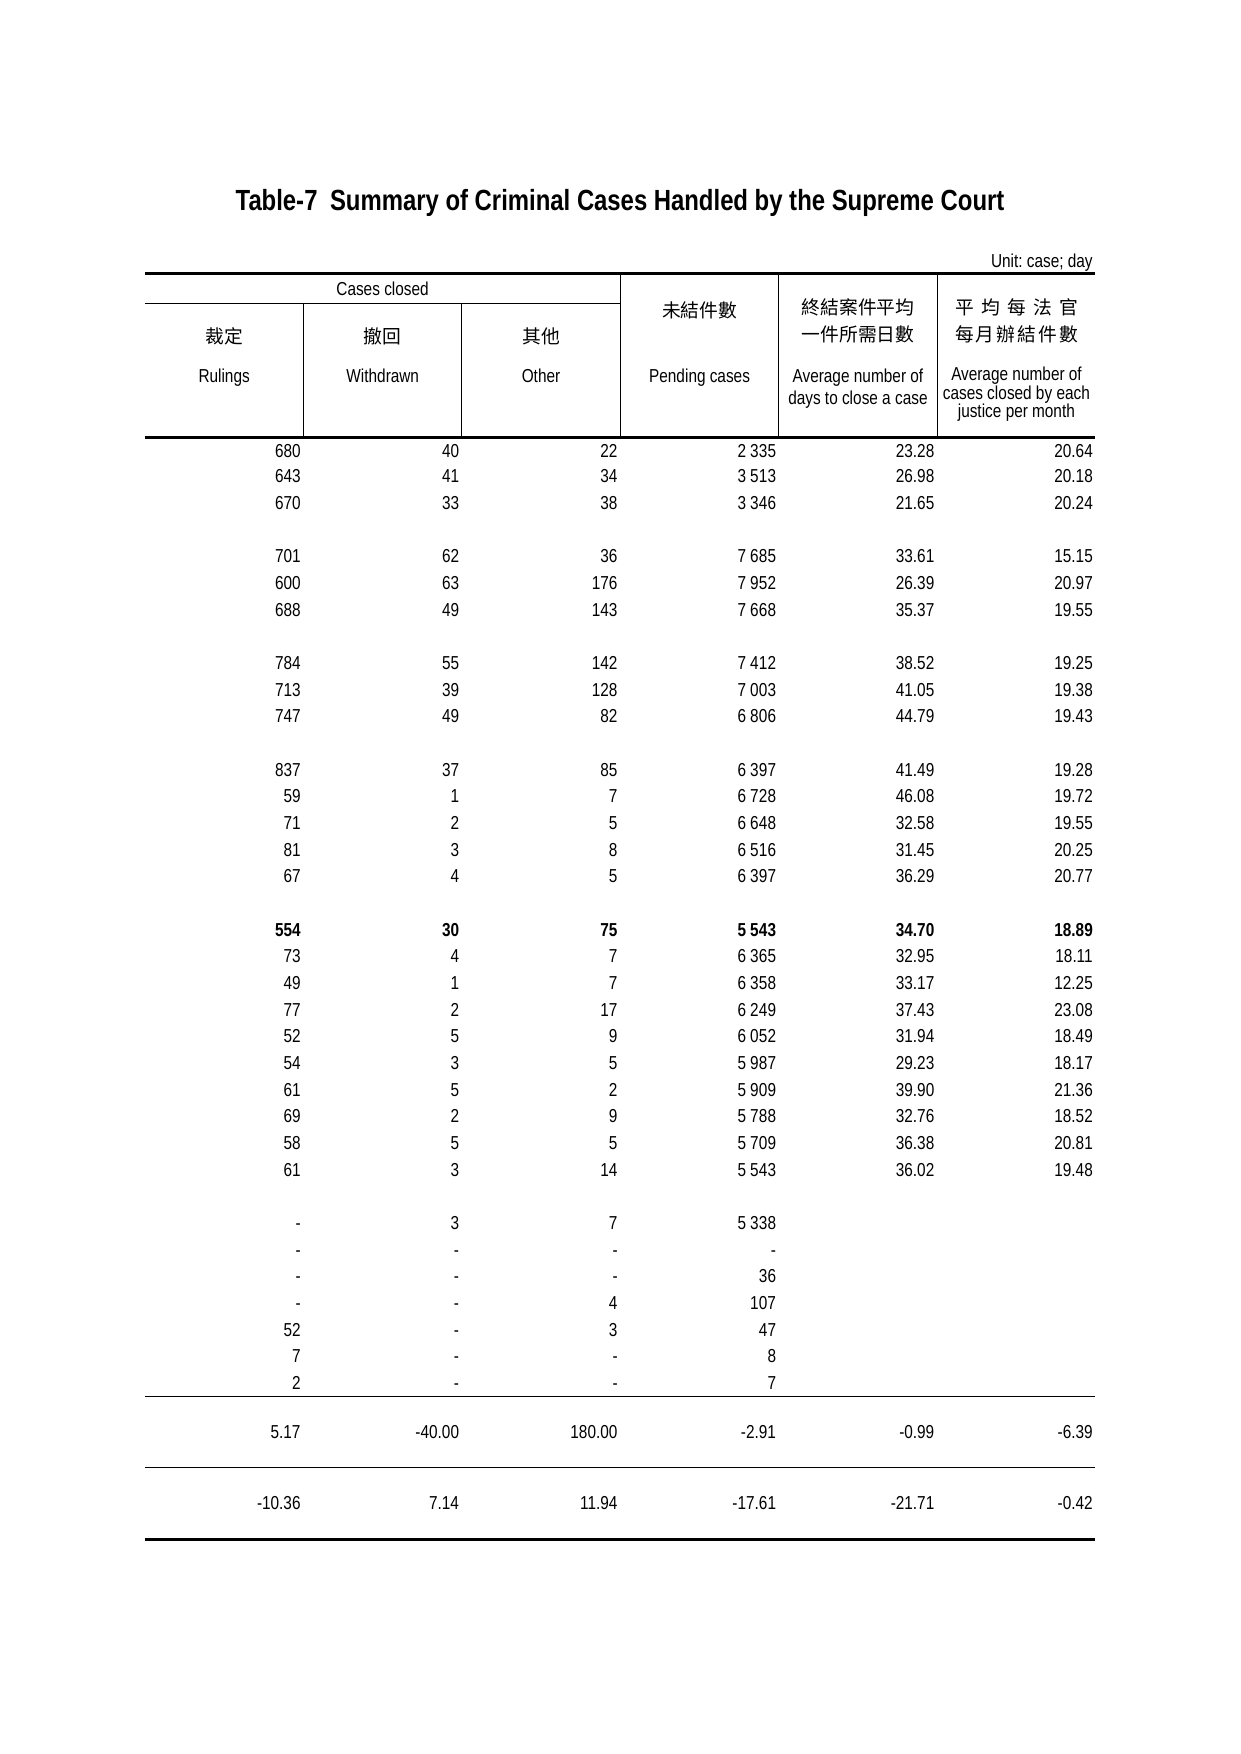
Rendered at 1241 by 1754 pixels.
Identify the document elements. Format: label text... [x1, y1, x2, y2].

table_cell 30 [303, 916, 462, 943]
table_cell 7 [462, 943, 620, 969]
table_cell 34 [462, 463, 620, 489]
table_cell [779, 1316, 937, 1343]
table_cell 680 [145, 439, 303, 463]
table_cell [779, 1236, 937, 1263]
table_cell 2 [303, 996, 462, 1023]
table_cell 11.94 [462, 1468, 620, 1538]
table_cell 688 [145, 596, 303, 623]
table_cell [303, 623, 462, 649]
table_cell 6 358 [620, 970, 778, 996]
table_cell 4 [462, 1290, 620, 1316]
table_cell 15.15 [937, 543, 1095, 569]
table_cell 6 728 [620, 783, 778, 809]
table_cell 643 [145, 463, 303, 489]
table_cell [620, 623, 778, 649]
table_cell - [303, 1343, 462, 1369]
table_cell 2 335 [620, 439, 778, 463]
table_header 未結件數 [621, 275, 778, 365]
table_cell [145, 730, 303, 756]
table_cell 29.23 [779, 1050, 937, 1076]
table_cell -21.71 [779, 1468, 937, 1538]
table_cell - [145, 1263, 303, 1289]
table_cell [937, 1290, 1095, 1316]
table_cell 37 [303, 756, 462, 783]
table_cell 41 [303, 463, 462, 489]
table_cell - [303, 1316, 462, 1343]
table_cell 7 [620, 1370, 778, 1396]
table_cell 5 909 [620, 1076, 778, 1103]
table_cell 38 [462, 490, 620, 516]
table_cell [779, 1183, 937, 1209]
table_cell [937, 516, 1095, 543]
table_cell 6 397 [620, 863, 778, 889]
table_cell 4 [303, 863, 462, 889]
table_cell 7 668 [620, 596, 778, 623]
table_cell [145, 890, 303, 916]
table_cell [779, 890, 937, 916]
table_cell [145, 1183, 303, 1209]
table_cell 17 [462, 996, 620, 1023]
table_cell [779, 516, 937, 543]
table_cell 5 [303, 1023, 462, 1049]
table_cell [937, 1210, 1095, 1236]
table_cell 18.49 [937, 1023, 1095, 1049]
table_header 終結案件平均一件所需日數 [779, 275, 937, 365]
table_cell 2 [462, 1076, 620, 1103]
table_cell 67 [145, 863, 303, 889]
table_cell 31.94 [779, 1023, 937, 1049]
table_cell 19.55 [937, 810, 1095, 836]
table_cell [779, 1263, 937, 1289]
table_cell 21.65 [779, 490, 937, 516]
table_cell 19.25 [937, 650, 1095, 676]
table_cell 69 [145, 1103, 303, 1129]
table_cell 55 [303, 650, 462, 676]
table_cell 5 [462, 810, 620, 836]
table_cell 107 [620, 1290, 778, 1316]
table_cell 49 [303, 703, 462, 729]
table_cell -10.36 [145, 1468, 303, 1538]
table_cell 670 [145, 490, 303, 516]
table_cell [620, 1183, 778, 1209]
table_cell 4 [303, 943, 462, 969]
table_cell [779, 1370, 937, 1396]
table_cell 52 [145, 1023, 303, 1049]
table_cell [779, 730, 937, 756]
table_cell [462, 516, 620, 543]
table_cell 180.00 [462, 1397, 620, 1467]
table_cell Pending cases [621, 365, 778, 436]
table_header Cases closed [145, 275, 620, 303]
table_cell 44.79 [779, 703, 937, 729]
table_cell 7 412 [620, 650, 778, 676]
table_cell 34.70 [779, 916, 937, 943]
table_cell 19.72 [937, 783, 1095, 809]
table_cell 3 [303, 836, 462, 863]
table_cell [145, 623, 303, 649]
table_cell [779, 623, 937, 649]
table_cell - [303, 1236, 462, 1263]
table_cell 9 [462, 1023, 620, 1049]
table_cell - [462, 1236, 620, 1263]
table_cell 6 052 [620, 1023, 778, 1049]
table_cell 26.39 [779, 570, 937, 596]
table_cell 5 543 [620, 1156, 778, 1183]
table_cell 撤回 [304, 304, 461, 365]
table_cell 6 249 [620, 996, 778, 1023]
table_cell [462, 623, 620, 649]
table_cell - [462, 1343, 620, 1369]
table_cell 36 [462, 543, 620, 569]
table_cell 7 685 [620, 543, 778, 569]
table_cell -0.99 [779, 1397, 937, 1467]
table_cell 19.28 [937, 756, 1095, 783]
table_cell 63 [303, 570, 462, 596]
table_cell 41.05 [779, 676, 937, 703]
table_cell 7 [462, 783, 620, 809]
table_cell [620, 730, 778, 756]
table_cell 8 [462, 836, 620, 863]
table_cell 5 788 [620, 1103, 778, 1129]
table_cell 59 [145, 783, 303, 809]
table_cell [303, 516, 462, 543]
table_cell Withdrawn [304, 365, 461, 436]
table_cell 23.28 [779, 439, 937, 463]
table_cell 747 [145, 703, 303, 729]
table_cell 713 [145, 676, 303, 703]
table_cell 7.14 [303, 1468, 462, 1538]
table_cell 784 [145, 650, 303, 676]
table_cell 58 [145, 1130, 303, 1156]
text Table-7 Summary of Criminal Cases Handled by the Supreme Court [154, 183, 1087, 217]
table_cell 7 [462, 970, 620, 996]
table_cell 33.61 [779, 543, 937, 569]
table_cell Other [462, 365, 620, 436]
table_cell 5.17 [145, 1397, 303, 1467]
table_cell - [462, 1263, 620, 1289]
table_cell 18.89 [937, 916, 1095, 943]
table_cell 600 [145, 570, 303, 596]
table_cell 7 952 [620, 570, 778, 596]
table_cell 3 [303, 1156, 462, 1183]
table_cell 其他 [462, 304, 620, 365]
table_cell 62 [303, 543, 462, 569]
table_cell 22 [462, 439, 620, 463]
table_cell 20.64 [937, 439, 1095, 463]
table_cell 75 [462, 916, 620, 943]
table_cell 20.24 [937, 490, 1095, 516]
table_cell [937, 1236, 1095, 1263]
table_cell Average number of cases closed by each justice per month [938, 365, 1095, 436]
table_cell 2 [145, 1370, 303, 1396]
table_cell 49 [145, 970, 303, 996]
table_cell [937, 623, 1095, 649]
table_cell [462, 1183, 620, 1209]
table_cell - [303, 1290, 462, 1316]
table_cell 21.36 [937, 1076, 1095, 1103]
table_cell 837 [145, 756, 303, 783]
table_cell 3 346 [620, 490, 778, 516]
table_cell 82 [462, 703, 620, 729]
table_cell 3 [462, 1316, 620, 1343]
table_cell 18.11 [937, 943, 1095, 969]
table_cell [303, 730, 462, 756]
table_cell 23.08 [937, 996, 1095, 1023]
table_cell [303, 890, 462, 916]
table_cell 20.25 [937, 836, 1095, 863]
table_cell 143 [462, 596, 620, 623]
table_cell 5 [462, 1050, 620, 1076]
table_cell 47 [620, 1316, 778, 1343]
table_cell -40.00 [303, 1397, 462, 1467]
table_cell Average number of days to close a case [779, 365, 937, 436]
table_cell 5 [303, 1130, 462, 1156]
table_cell [620, 516, 778, 543]
table_cell 33.17 [779, 970, 937, 996]
text Unit: case; day [148, 250, 1092, 272]
table_cell 20.77 [937, 863, 1095, 889]
table_cell 32.58 [779, 810, 937, 836]
table_cell - [145, 1210, 303, 1236]
table_cell 19.48 [937, 1156, 1095, 1183]
table_cell 18.52 [937, 1103, 1095, 1129]
table_cell 77 [145, 996, 303, 1023]
table_cell 701 [145, 543, 303, 569]
table_cell [779, 1210, 937, 1236]
table_cell 7 [145, 1343, 303, 1369]
table_cell -0.42 [937, 1468, 1095, 1538]
table_cell - [462, 1370, 620, 1396]
table_cell [937, 730, 1095, 756]
table_cell 6 397 [620, 756, 778, 783]
table_cell 554 [145, 916, 303, 943]
table_cell 5 [462, 863, 620, 889]
table_cell [937, 1263, 1095, 1289]
table_cell 36.02 [779, 1156, 937, 1183]
table_cell 19.55 [937, 596, 1095, 623]
table_cell [779, 1290, 937, 1316]
table_cell 8 [620, 1343, 778, 1369]
table_cell 19.38 [937, 676, 1095, 703]
table_cell 5 [462, 1130, 620, 1156]
table_cell 5 543 [620, 916, 778, 943]
table_cell - [145, 1236, 303, 1263]
table_cell 6 648 [620, 810, 778, 836]
table_cell 1 [303, 783, 462, 809]
table_cell -17.61 [620, 1468, 778, 1538]
table_cell 20.81 [937, 1130, 1095, 1156]
table_cell 5 [303, 1076, 462, 1103]
table_cell 81 [145, 836, 303, 863]
table_cell 3 [303, 1210, 462, 1236]
table_cell 36.38 [779, 1130, 937, 1156]
table_cell 14 [462, 1156, 620, 1183]
table_cell [937, 1343, 1095, 1369]
table_cell 18.17 [937, 1050, 1095, 1076]
table_cell [937, 1183, 1095, 1209]
table_cell 176 [462, 570, 620, 596]
table_cell 32.76 [779, 1103, 937, 1129]
table_cell 85 [462, 756, 620, 783]
table_cell - [145, 1290, 303, 1316]
table_cell [779, 1343, 937, 1369]
table_cell 35.37 [779, 596, 937, 623]
table_cell [937, 890, 1095, 916]
table_cell -2.91 [620, 1397, 778, 1467]
table_cell 6 806 [620, 703, 778, 729]
table_cell 2 [303, 1103, 462, 1129]
table_cell 2 [303, 810, 462, 836]
table_cell 5 709 [620, 1130, 778, 1156]
table_cell 19.43 [937, 703, 1095, 729]
table_cell - [303, 1263, 462, 1289]
table_cell 32.95 [779, 943, 937, 969]
table_cell 54 [145, 1050, 303, 1076]
table_cell 5 338 [620, 1210, 778, 1236]
table_cell 46.08 [779, 783, 937, 809]
table_cell 31.45 [779, 836, 937, 863]
table_cell 6 516 [620, 836, 778, 863]
table_cell 49 [303, 596, 462, 623]
table_cell - [620, 1236, 778, 1263]
table_cell 38.52 [779, 650, 937, 676]
table_cell 52 [145, 1316, 303, 1343]
table_cell 36.29 [779, 863, 937, 889]
table_cell 41.49 [779, 756, 937, 783]
table_cell 142 [462, 650, 620, 676]
table_cell [937, 1316, 1095, 1343]
table_cell 37.43 [779, 996, 937, 1023]
table_cell 61 [145, 1156, 303, 1183]
table_cell [303, 1183, 462, 1209]
table_cell Rulings [145, 365, 303, 436]
table_cell 7 003 [620, 676, 778, 703]
table_cell 3 513 [620, 463, 778, 489]
table_cell 36 [620, 1263, 778, 1289]
table_cell 73 [145, 943, 303, 969]
table_cell 20.97 [937, 570, 1095, 596]
table_cell -6.39 [937, 1397, 1095, 1467]
table_cell 12.25 [937, 970, 1095, 996]
table_cell [620, 890, 778, 916]
table_cell 5 987 [620, 1050, 778, 1076]
table_cell [462, 890, 620, 916]
table_cell 20.18 [937, 463, 1095, 489]
table_cell [145, 516, 303, 543]
table_cell 9 [462, 1103, 620, 1129]
table_cell 128 [462, 676, 620, 703]
table_cell 26.98 [779, 463, 937, 489]
table_cell 39 [303, 676, 462, 703]
table_cell 1 [303, 970, 462, 996]
table_cell 3 [303, 1050, 462, 1076]
table_cell - [303, 1370, 462, 1396]
table_cell 61 [145, 1076, 303, 1103]
table_cell 39.90 [779, 1076, 937, 1103]
table_cell [462, 730, 620, 756]
table_cell [937, 1370, 1095, 1396]
table_header 平均每法官 每月辦結件數 [938, 275, 1095, 365]
table_cell 6 365 [620, 943, 778, 969]
table_cell 33 [303, 490, 462, 516]
table_cell 裁定 [145, 304, 303, 365]
table_cell 40 [303, 439, 462, 463]
table_cell 7 [462, 1210, 620, 1236]
table_cell 71 [145, 810, 303, 836]
